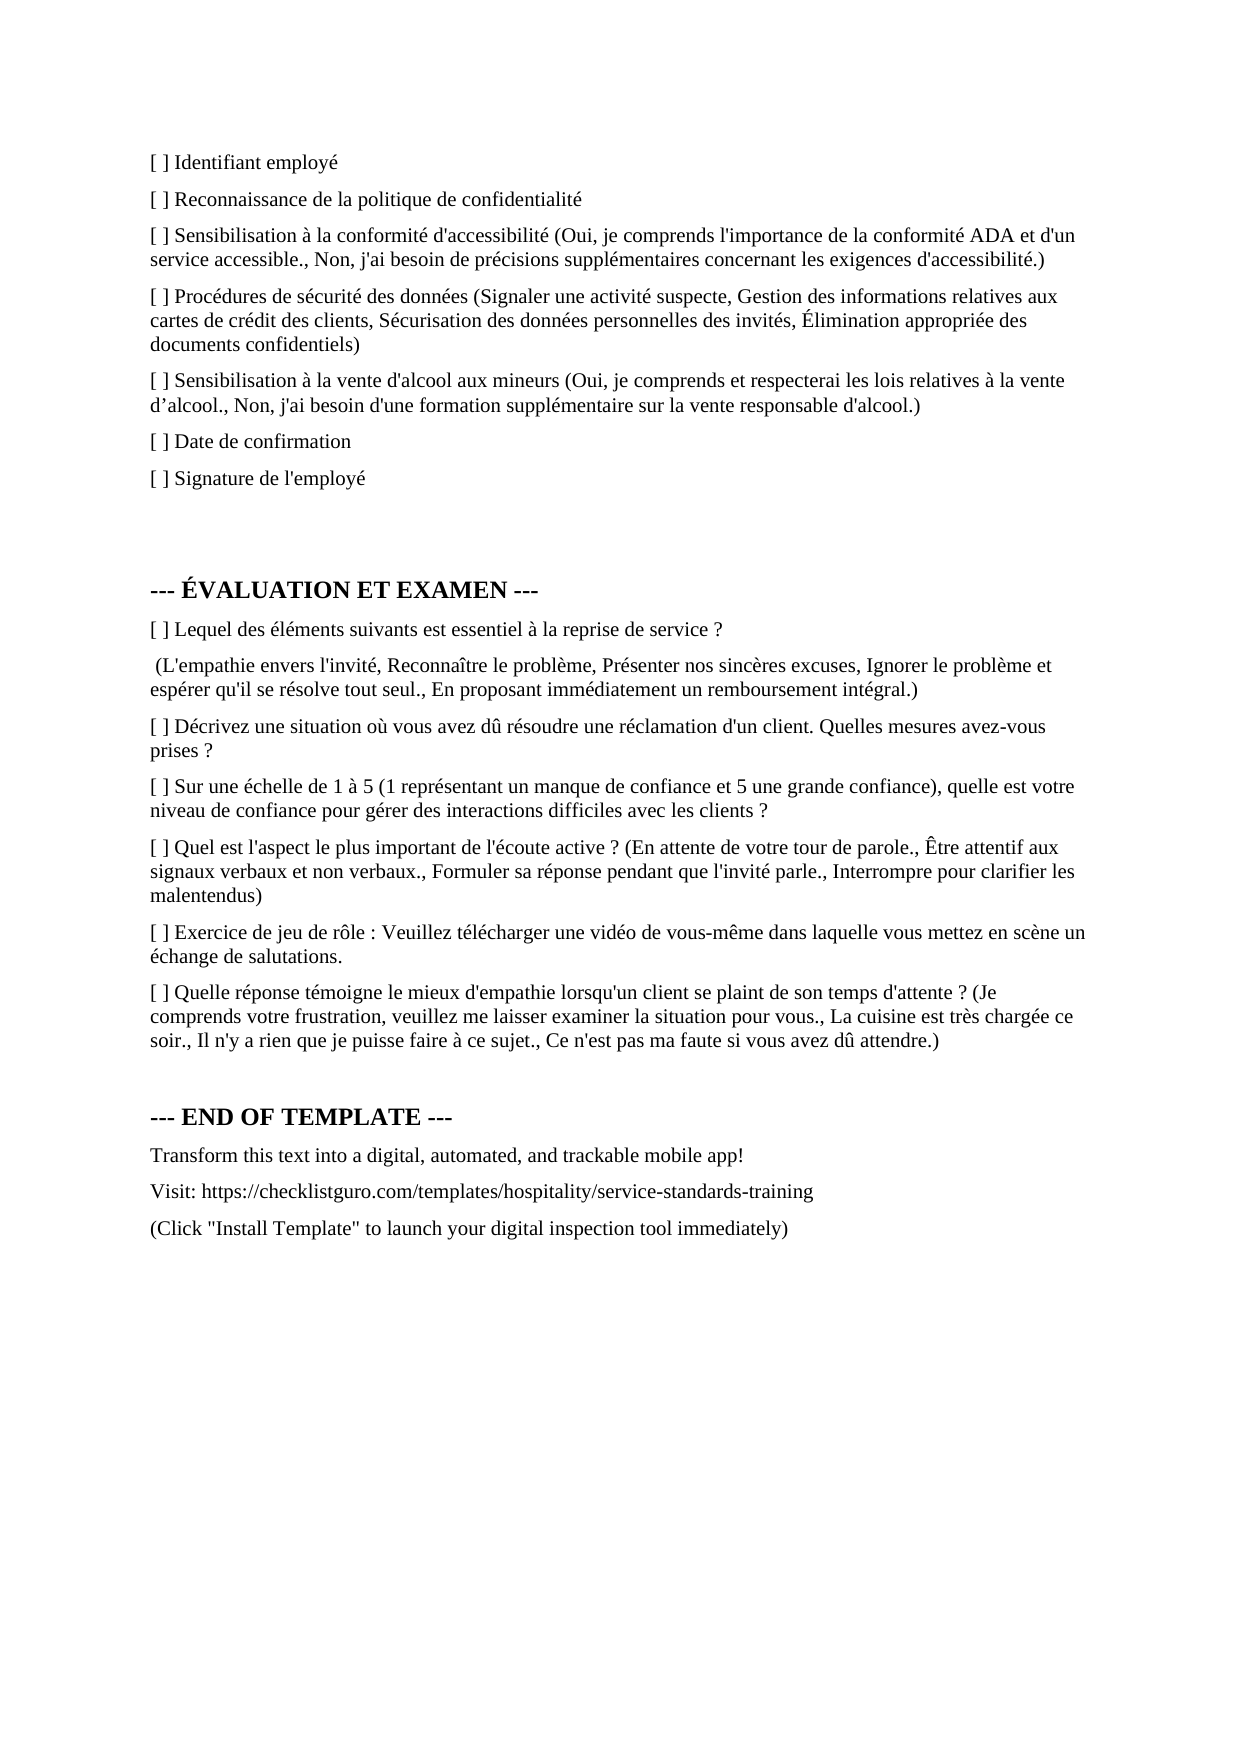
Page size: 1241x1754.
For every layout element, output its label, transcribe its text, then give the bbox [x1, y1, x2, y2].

text [ ] Identifiant employé [150, 150, 1090, 174]
text [ ] Date de confirmation [150, 429, 1090, 453]
text (L'empathie envers l'invité, Reconnaître le problème, Présenter nos sincères excuses, Ignorer le problème et espérer qu'il se résolve tout seul., En proposant immédiatement un remboursement intégral.) [150, 653, 1090, 701]
text [ ] Exercice de jeu de rôle : Veuillez télécharger une vidéo de vous-même dans laquelle vous mettez en scène un échange de salutations. [150, 920, 1090, 968]
text [ ] Reconnaissance de la politique de confidentialité [150, 187, 1090, 211]
text [ ] Sensibilisation à la vente d'alcool aux mineurs (Oui, je comprends et respecterai les lois relatives à la vente d’alcool., Non, j'ai besoin d'une formation supplémentaire sur la vente responsable d'alcool.) [150, 368, 1090, 417]
text Visit: https://checklistguro.com/templates/hospitality/service-standards-training [150, 1179, 1090, 1203]
text [ ] Lequel des éléments suivants est essentiel à la reprise de service ? [150, 617, 1090, 641]
text --- ÉVALUATION ET EXAMEN --- [150, 575, 1090, 604]
text [ ] Signature de l'employé [150, 466, 1090, 490]
text --- END OF TEMPLATE --- [150, 1102, 1090, 1130]
text Transform this text into a digital, automated, and trackable mobile app! [150, 1143, 1090, 1167]
text [ ] Sensibilisation à la conformité d'accessibilité (Oui, je comprends l'importance de la conformité ADA et d'un service accessible., Non, j'ai besoin de précisions supplémentaires concernant les exigences d'accessibilité.) [150, 223, 1090, 271]
text [ ] Quel est l'aspect le plus important de l'écoute active ? (En attente de votre tour de parole., Être attentif aux signaux verbaux et non verbaux., Formuler sa réponse pendant que l'invité parle., Interrompre pour clarifier les malentendus) [150, 835, 1090, 907]
text [ ] Décrivez une situation où vous avez dû résoudre une réclamation d'un client. Quelles mesures avez-vous prises ? [150, 714, 1090, 762]
text (Click "Install Template" to launch your digital inspection tool immediately) [150, 1216, 1090, 1240]
text [ ] Sur une échelle de 1 à 5 (1 représentant un manque de confiance et 5 une grande confiance), quelle est votre niveau de confiance pour gérer des interactions difficiles avec les clients ? [150, 774, 1090, 822]
text [ ] Quelle réponse témoigne le mieux d'empathie lorsqu'un client se plaint de son temps d'attente ? (Je comprends votre frustration, veuillez me laisser examiner la situation pour vous., La cuisine est très chargée ce soir., Il n'y a rien que je puisse faire à ce sujet., Ce n'est pas ma faute si vous avez dû attendre.) [150, 980, 1090, 1052]
text [ ] Procédures de sécurité des données (Signaler une activité suspecte, Gestion des informations relatives aux cartes de crédit des clients, Sécurisation des données personnelles des invités, Élimination appropriée des documents confidentiels) [150, 284, 1090, 356]
